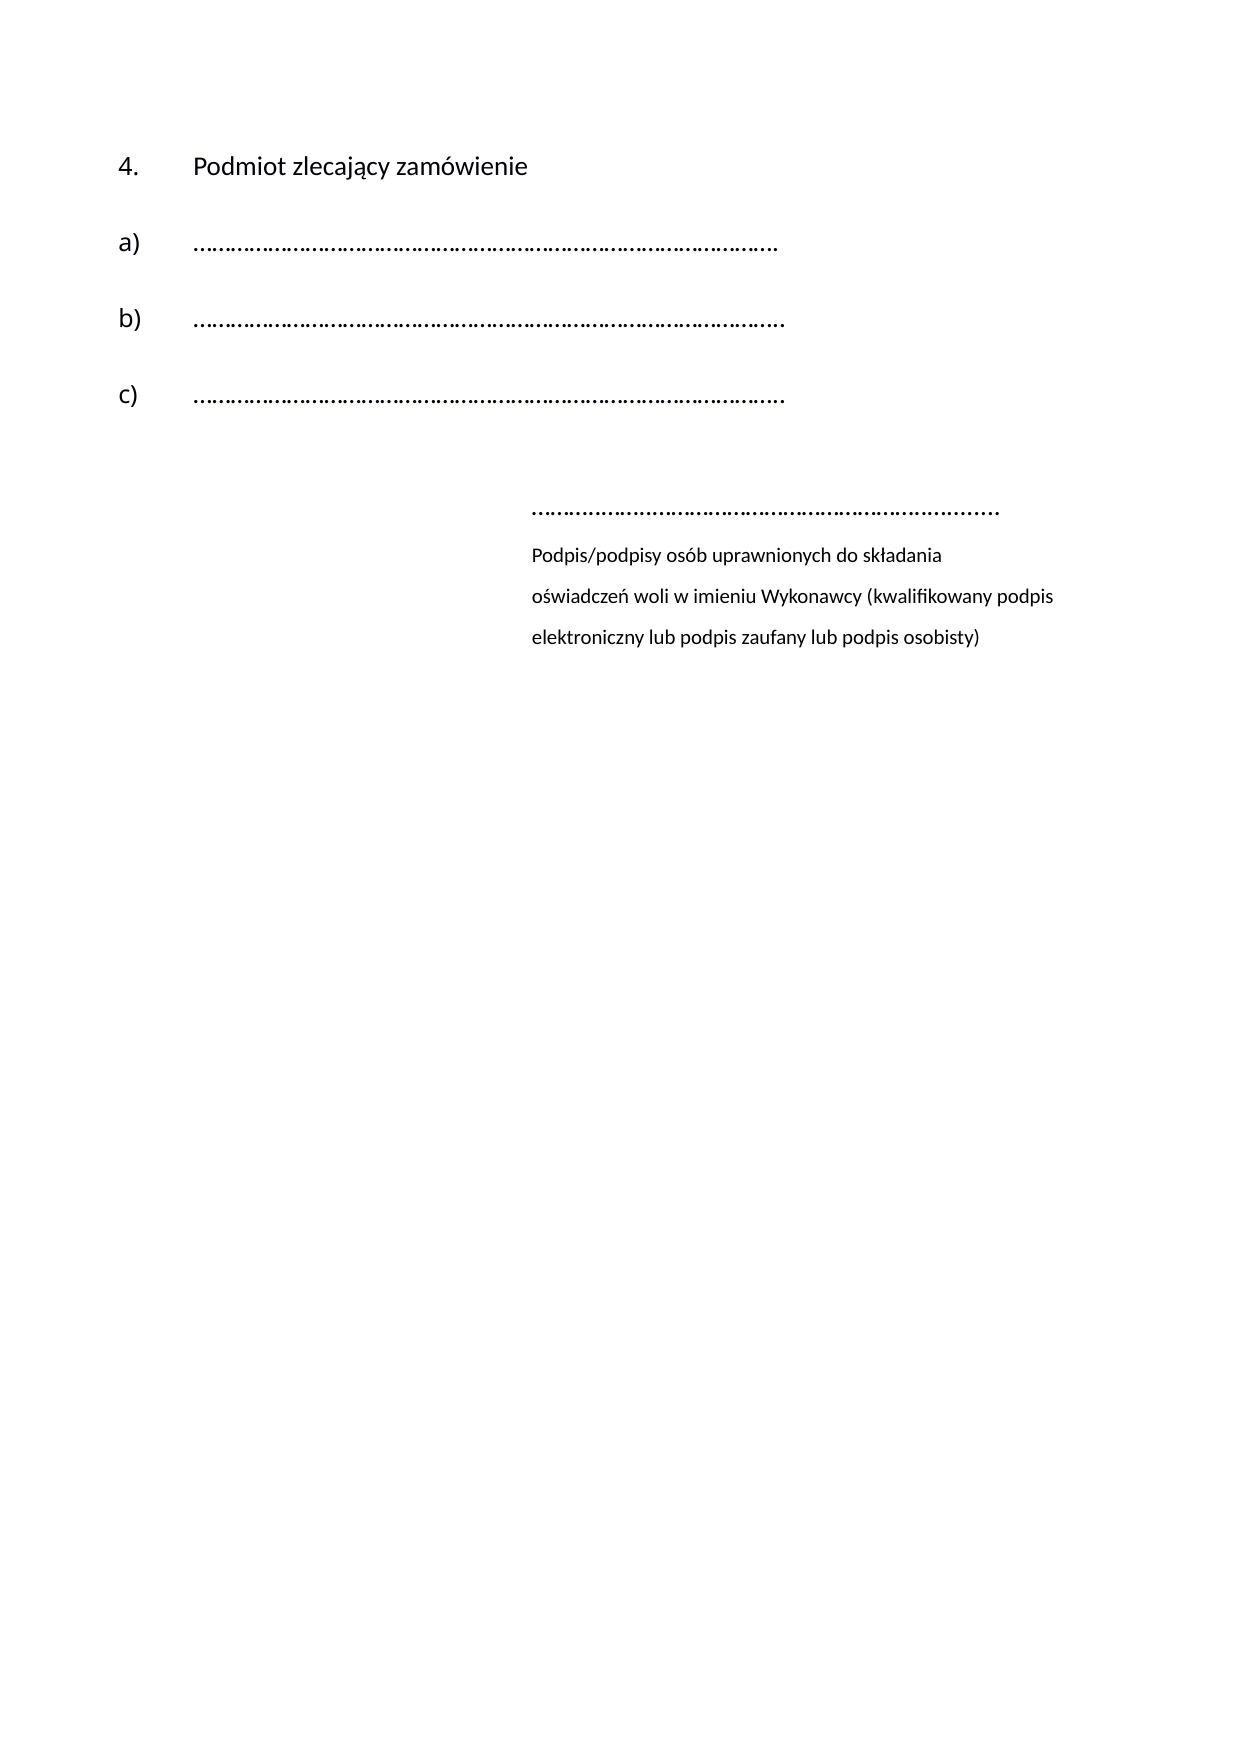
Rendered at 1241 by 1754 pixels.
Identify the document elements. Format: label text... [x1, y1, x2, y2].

text elektroniczny lub podpis zaufany lub podpis osobisty) [118, 624, 1152, 649]
text ………..……..……………………………………..…........ [531, 489, 1152, 522]
list ………………………………………………………………………………….. [118, 300, 1151, 334]
text Podpis/podpisy osób uprawnionych do składania [118, 542, 1152, 567]
text oświadczeń woli w imieniu Wykonawcy (kwalifikowany podpis [118, 583, 1152, 608]
list ………………………………………………………………………………….. [118, 376, 1151, 410]
list Podmiot zlecający zamówienie [118, 148, 1151, 182]
list …………………………………………………………………………………. [118, 224, 1151, 258]
